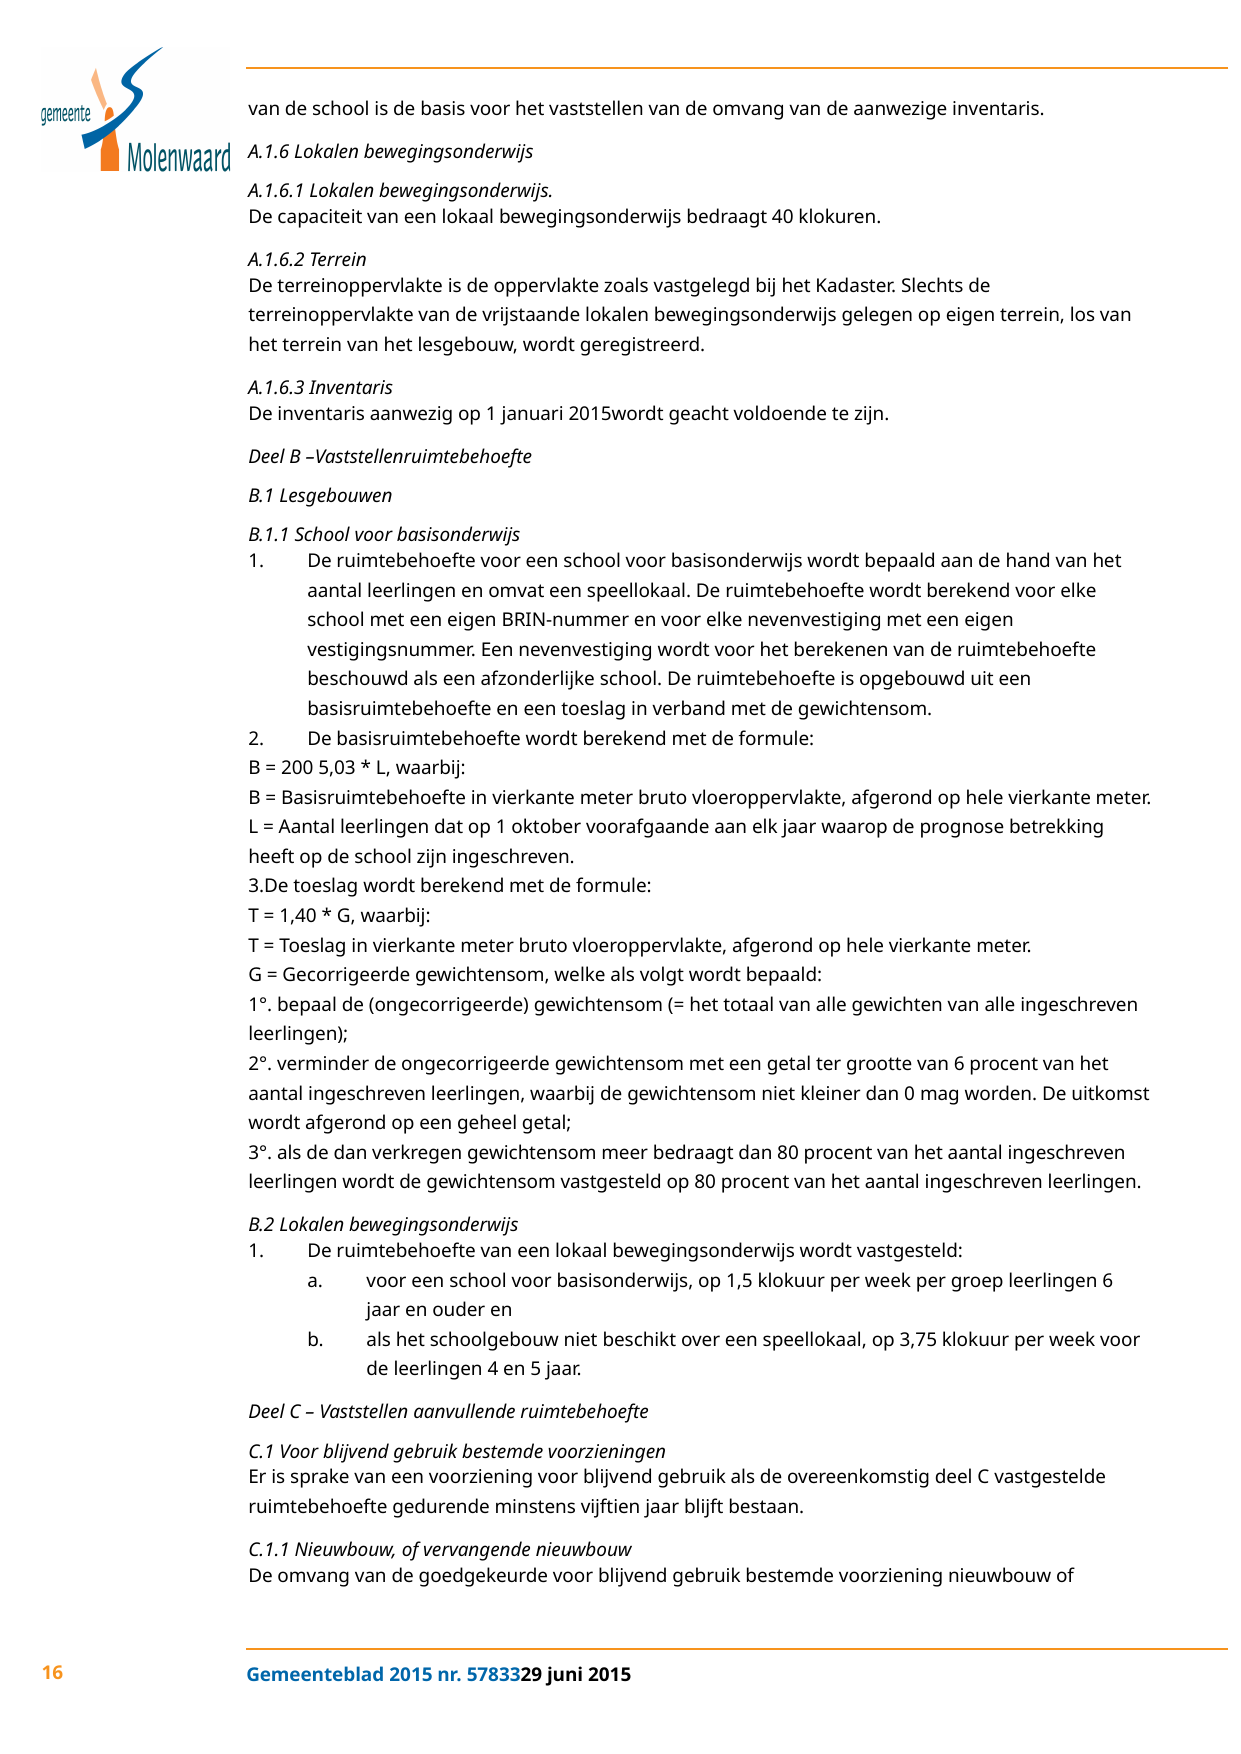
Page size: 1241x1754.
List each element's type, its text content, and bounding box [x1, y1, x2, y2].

list De ruimtebehoefte voor een school voor basisonderwijs wordt bepaald aan de hand van het aantal leerlingen en omvat een speellokaal. De ruimtebehoefte wordt berekend voor elke school met een eigen BRIN-nummer en voor elke nevenvestiging met een eigen vestigingsnummer. Een nevenvestiging wordt voor het berekenen van de ruimtebehoefte beschouwd als een afzonderlijke school. De ruimtebehoefte is opgebouwd uit een basisruimtebehoefte en een toeslag in verband met de gewichtensom. [248, 547, 1152, 721]
text 2°. verminder de ongecorrigeerde gewichtensom met een getal ter grootte van 6 procent van het aantal ingeschreven leerlingen, waarbij de gewichtensom niet kleiner dan 0 mag worden. De uitkomst wordt afgerond op een geheel getal; [248, 1050, 1152, 1135]
text De inventaris aanwezig op 1 januari 2015wordt geacht voldoende te zijn. [248, 400, 1152, 426]
text B = Basisruimtebehoefte in vierkante meter bruto vloeroppervlakte, afgerond op hele vierkante meter. [248, 784, 1152, 809]
text T = 1,40 * G, waarbij: [248, 902, 1152, 928]
text De terreinoppervlakte is de oppervlakte zoals vastgelegd bij het Kadaster. Slechts de terreinoppervlakte van de vrijstaande lokalen bewegingsonderwijs gelegen op eigen terrein, los van het terrein van het lesgebouw, wordt geregistreerd. [248, 272, 1152, 357]
picture [41, 47, 231, 172]
text B.2 Lokalen bewegingsonderwijs [248, 1212, 1152, 1237]
text C.1 Voor blijvend gebruik bestemde voorzieningen [248, 1438, 1152, 1464]
list De ruimtebehoefte van een lokaal bewegingsonderwijs wordt vastgesteld: [248, 1237, 1152, 1263]
list De basisruimtebehoefte wordt berekend met de formule: [248, 725, 1152, 750]
text van de school is de basis voor het vaststellen van de omvang van de aanwezige inventaris. [248, 95, 1152, 121]
text L = Aantal leerlingen dat op 1 oktober voorafgaande aan elk jaar waarop de prognose betrekking heeft op de school zijn ingeschreven. [248, 813, 1152, 869]
text T = Toeslag in vierkante meter bruto vloeroppervlakte, afgerond op hele vierkante meter. [248, 932, 1152, 957]
text 1°. bepaal de (ongecorrigeerde) gewichtensom (= het totaal van alle gewichten van alle ingeschreven leerlingen); [248, 991, 1152, 1046]
text A.1.6.3 Inventaris [248, 374, 1152, 400]
text B.1 Lesgebouwen [248, 482, 1152, 508]
text Deel B –Vaststellenruimtebehoefte [248, 443, 1152, 469]
list als het schoolgebouw niet beschikt over een speellokaal, op 3,75 klokuur per week voor de leerlingen 4 en 5 jaar. [307, 1326, 1152, 1381]
text A.1.6.1 Lokalen bewegingsonderwijs. [248, 177, 1152, 203]
text G = Gecorrigeerde gewichtensom, welke als volgt wordt bepaald: [248, 961, 1152, 987]
list voor een school voor basisonderwijs, op 1,5 klokuur per week per groep leerlingen 6 jaar en ouder en [307, 1267, 1152, 1322]
text De capaciteit van een lokaal bewegingsonderwijs bedraagt 40 klokuren. [248, 203, 1152, 229]
text A.1.6 Lokalen bewegingsonderwijs [248, 138, 1152, 164]
text B.1.1 School voor basisonderwijs [248, 521, 1152, 547]
text De omvang van de goedgekeurde voor blijvend gebruik bestemde voorziening nieuwbouw of [248, 1562, 1152, 1588]
text B = 200 5,03 * L, waarbij: [248, 754, 1152, 780]
text 3°. als de dan verkregen gewichtensom meer bedraagt dan 80 procent van het aantal ingeschreven leerlingen wordt de gewichtensom vastgesteld op 80 procent van het aantal ingeschreven leerlingen. [248, 1139, 1152, 1194]
text C.1.1 Nieuwbouw, of vervangende nieuwbouw [248, 1536, 1152, 1562]
text 3.De toeslag wordt berekend met de formule: [248, 873, 1152, 898]
text A.1.6.2 Terrein [248, 246, 1152, 272]
text Deel C – Vaststellen aanvullende ruimtebehoefte [248, 1399, 1152, 1424]
text Er is sprake van een voorziening voor blijvend gebruik als de overeenkomstig deel C vastgestelde ruimtebehoefte gedurende minstens vijftien jaar blijft bestaan. [248, 1464, 1152, 1519]
